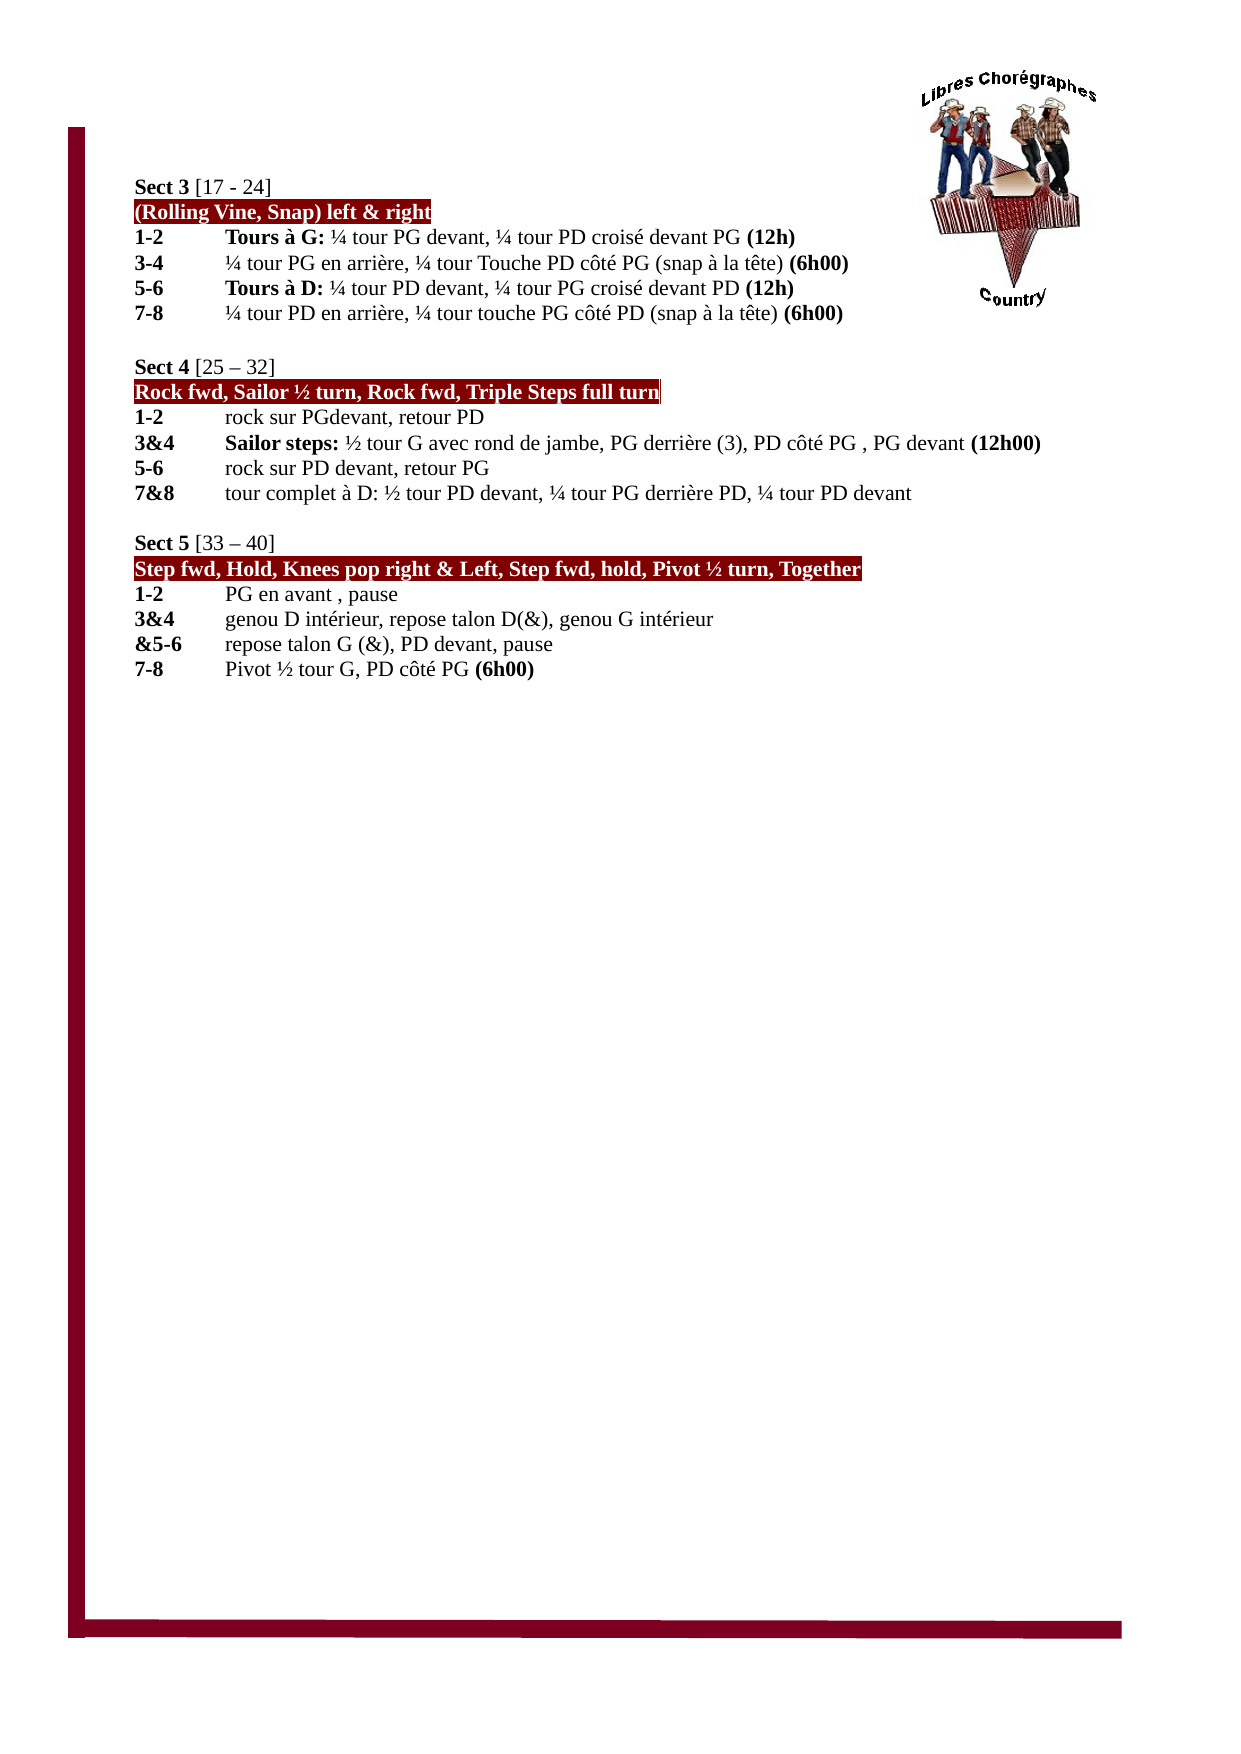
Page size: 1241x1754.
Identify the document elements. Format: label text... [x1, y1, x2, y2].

text 3&4 Sailor steps: ½ tour G avec rond de jambe, PG derrière (3), PD côté PG , PG devant (12h00) [134, 429, 1122, 455]
text Sect 4 [25 – 32] [134, 354, 1122, 379]
text 1-2 Tours à G: ¼ tour PG devant, ¼ tour PD croisé devant PG (12h) [134, 224, 904, 249]
text 5-6 Tours à D: ¼ tour PD devant, ¼ tour PG croisé devant PD (12h) [134, 275, 904, 300]
text 3-4 ¼ tour PG en arrière, ¼ tour Touche PD côté PG (snap à la tête) (6h00) [134, 249, 904, 275]
text 1-2 PG en avant , pause [134, 581, 1122, 606]
text 7-8 ¼ tour PD en arrière, ¼ tour touche PG côté PD (snap à la tête) (6h00) [134, 300, 1122, 325]
text 7-8 Pivot ½ tour G, PD côté PG (6h00) [134, 656, 1122, 682]
text Sect 3 [17 - 24] [134, 174, 904, 199]
text 5-6 rock sur PD devant, retour PG [134, 455, 1122, 480]
text 3&4 genou D intérieur, repose talon D(&), genou G intérieur [134, 606, 1122, 631]
subtitle (Rolling Vine, Snap) left & right [134, 199, 904, 224]
text 7&8 tour complet à D: ½ tour PD devant, ¼ tour PG derrière PD, ¼ tour PD devant [134, 480, 1122, 505]
picture [904, 59, 1115, 313]
text Sect 5 [33 – 40] [134, 530, 1122, 556]
text 1-2 rock sur PGdevant, retour PD [134, 404, 1122, 429]
subtitle Rock fwd, Sailor ½ turn, Rock fwd, Triple Steps full turn [134, 379, 1122, 404]
subtitle Step fwd, Hold, Knees pop right & Left, Step fwd, hold, Pivot ½ turn, Together [134, 556, 1122, 581]
text &5-6 repose talon G (&), PD devant, pause [134, 631, 1122, 656]
